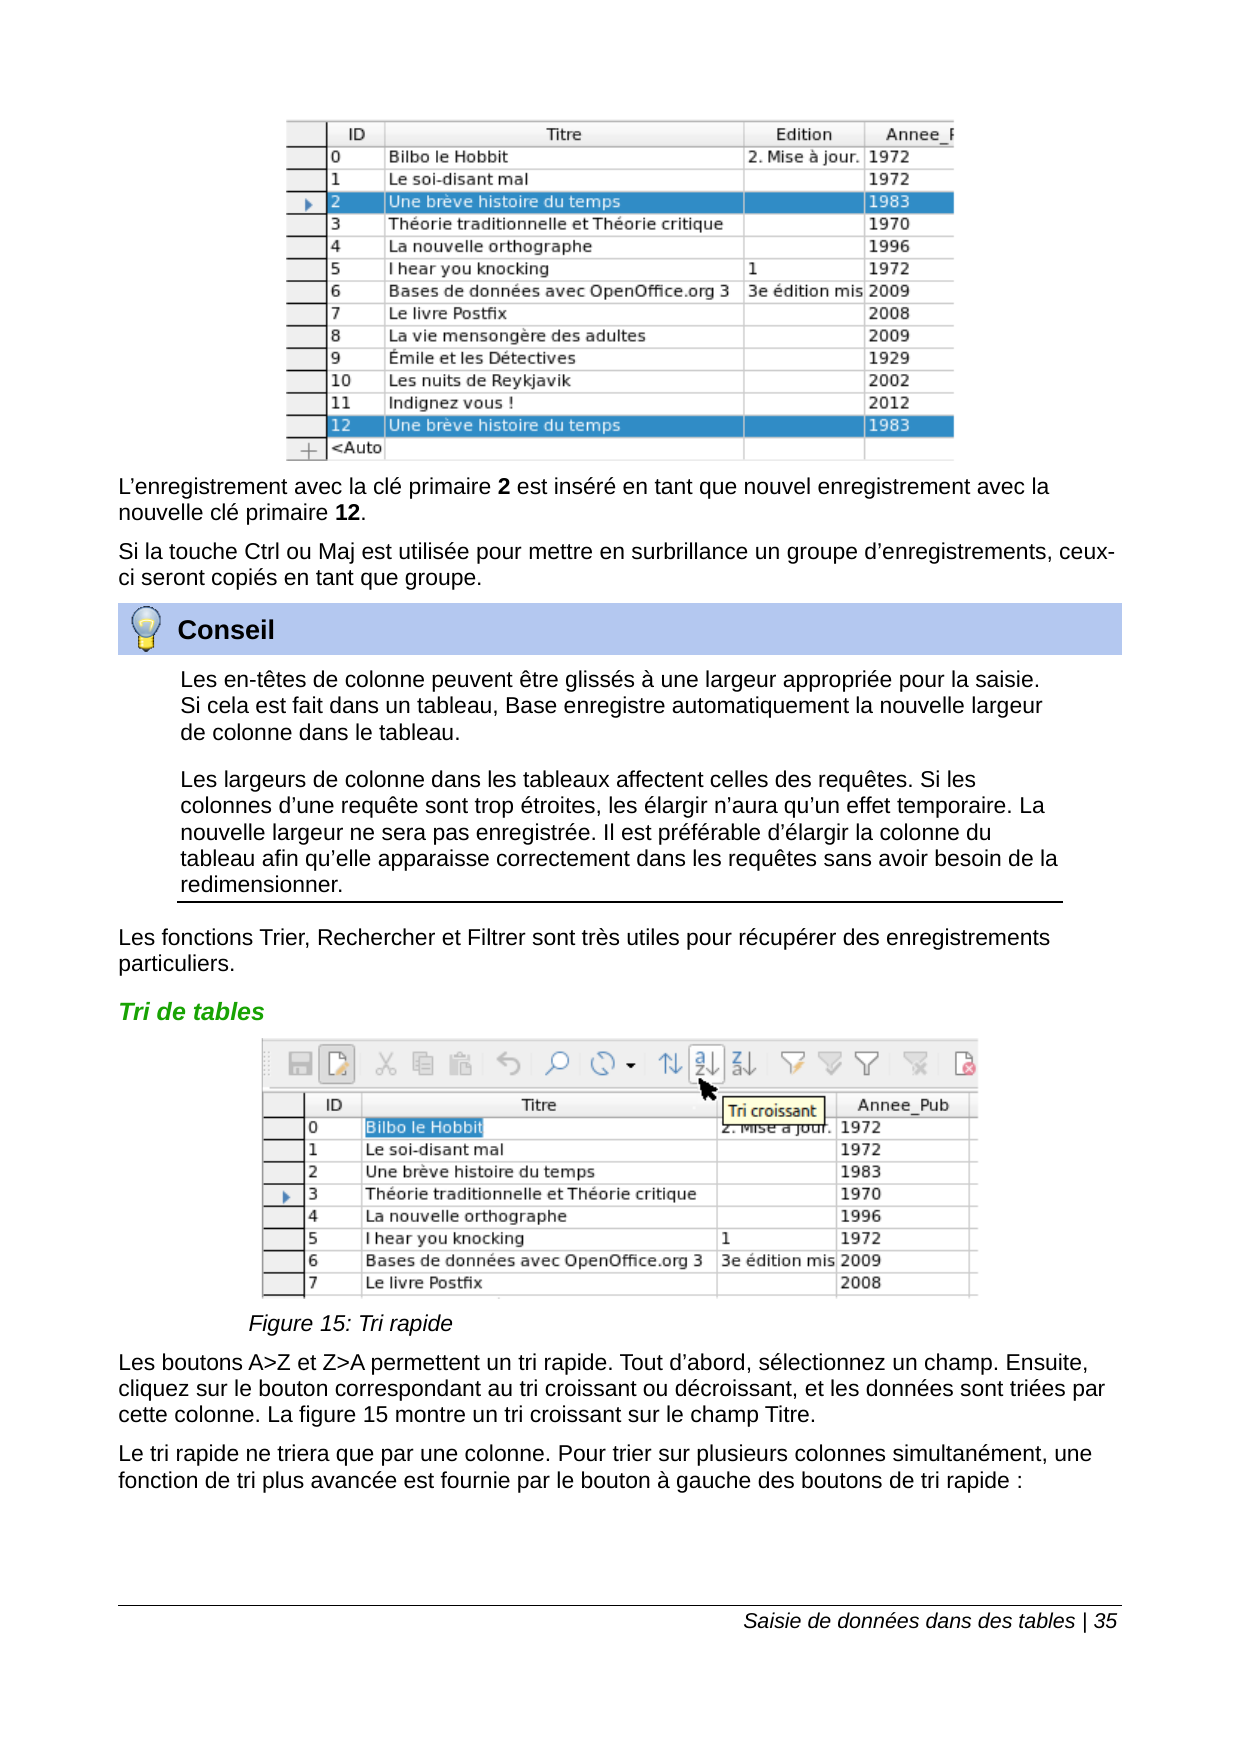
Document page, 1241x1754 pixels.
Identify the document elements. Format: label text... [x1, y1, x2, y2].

picture [119, 604, 170, 655]
subtitle Tri de tables [118, 997, 1122, 1026]
text Les largeurs de colonne dans les tableaux affectent celles des requêtes. Si les colonnes d’une requête sont trop étroites, les élargir n’aura qu’un effet temporaire. La nouvelle largeur ne sera pas enregistrée. Il est préférable d’élargir la colonne du tableau afin qu’elle apparaisse correctement dans les requêtes sans avoir besoin de la redimensionner. [177, 763, 1063, 901]
text Les en-têtes de colonne peuvent être glissés à une largeur appropriée pour la saisie. Si cela est fait dans un tableau, Base enregistre automatiquement la nouvelle largeur de colonne dans le tableau. [177, 663, 1063, 745]
text Les boutons A>Z et Z>A permettent un tri rapide. Tout d’abord, sélectionnez un champ. Ensuite, cliquez sur le bouton correspondant au tri croissant ou décroissant, et les données sont triées par cette colonne. La figure 15 montre un tri croissant sur le champ Titre. [118, 1349, 1122, 1428]
text Si la touche Ctrl ou Maj est utilisée pour mettre en surbrillance un groupe d’enregistrements, ceux-ci seront copiés en tant que groupe. [118, 538, 1122, 591]
text Figure 15: Tri rapide [248, 1038, 992, 1337]
text L’enregistrement avec la clé primaire 2 est inséré en tant que nouvel enregistrement avec la nouvelle clé primaire 12. [118, 473, 1122, 525]
list Conseil [118, 603, 1122, 655]
text Les fonctions Trier, Rechercher et Filtrer sont très utiles pour récupérer des enregistrements particuliers. [118, 924, 1122, 977]
text Le tri rapide ne triera que par une colonne. Pour trier sur plusieurs colonnes simultanément, une fonction de tri plus avancée est fournie par le bouton à gauche des boutons de tri rapide : [118, 1440, 1122, 1493]
